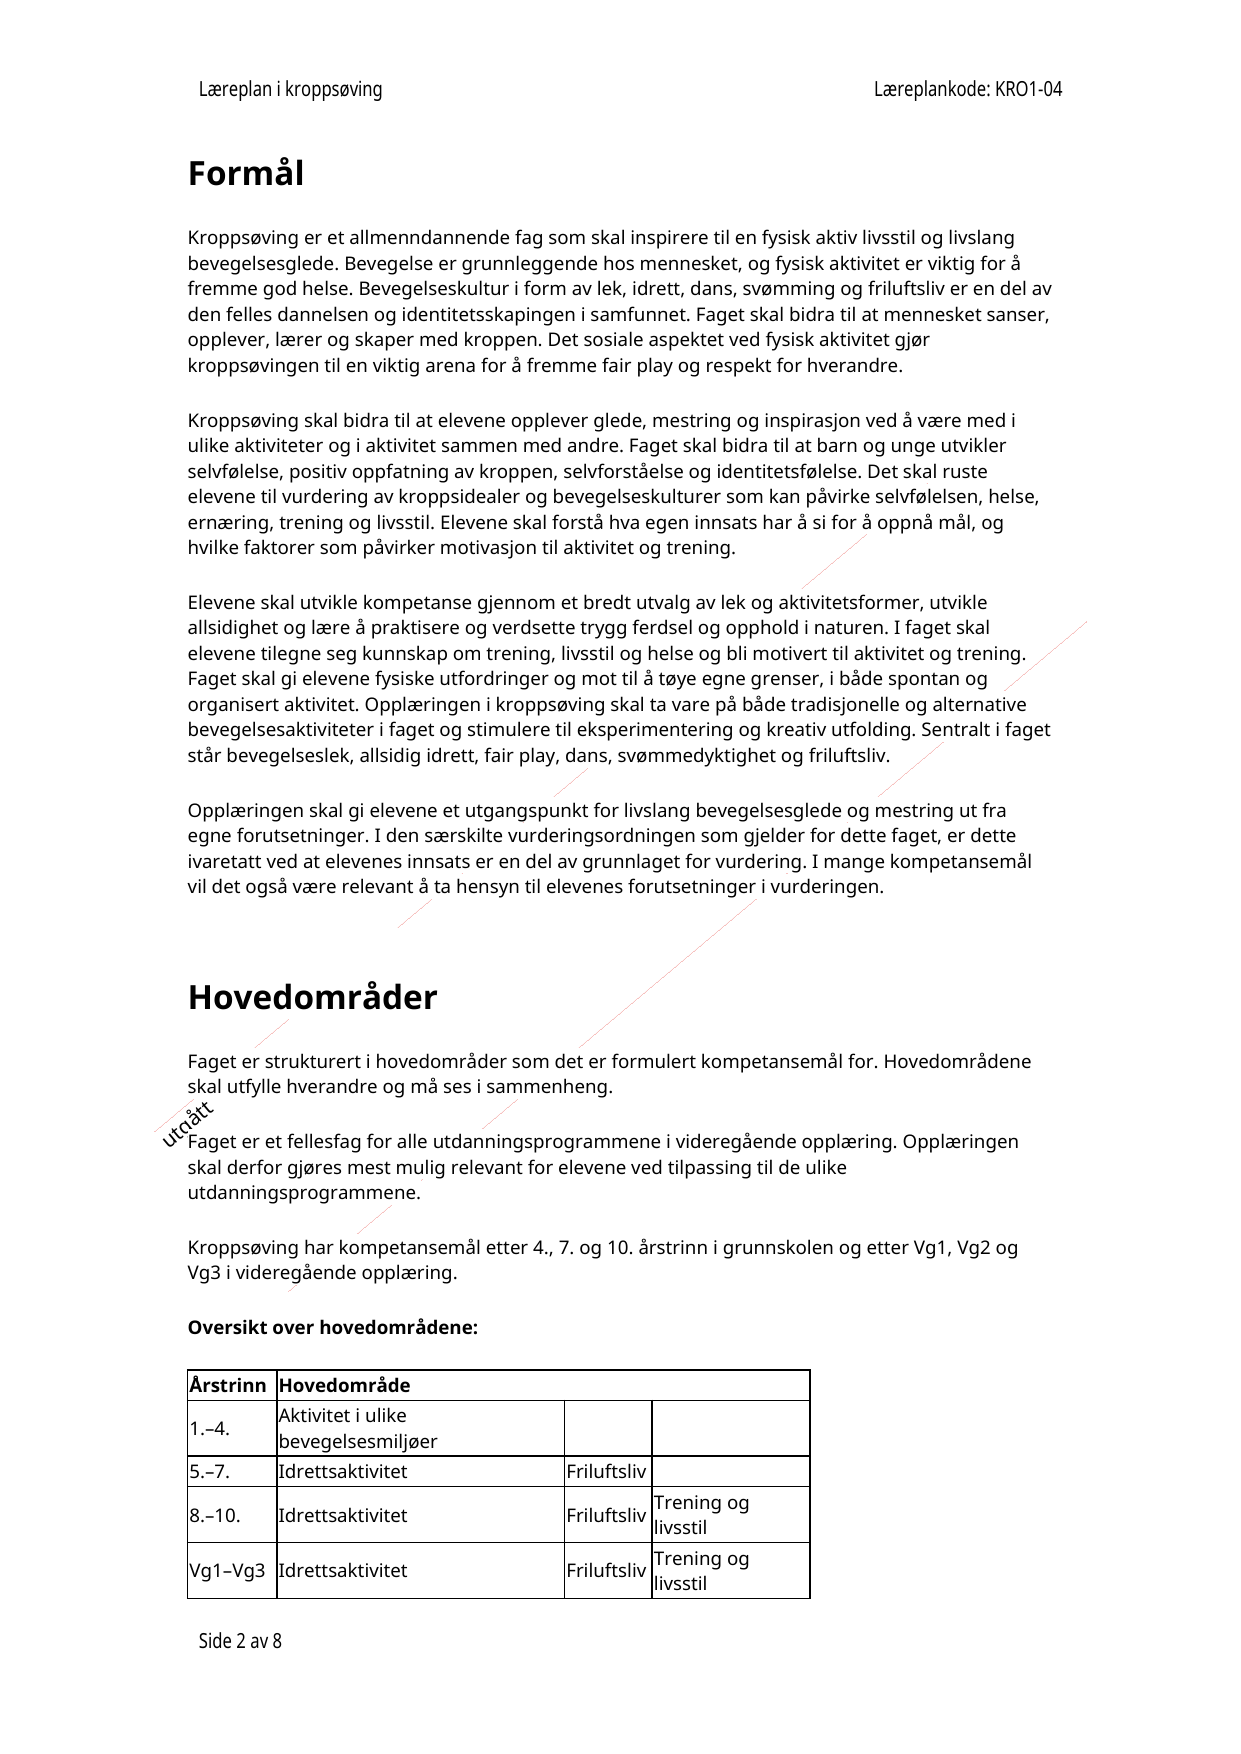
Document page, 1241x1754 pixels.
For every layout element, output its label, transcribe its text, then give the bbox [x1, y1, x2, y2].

subtitle Hovedområder [447, 928, 720, 1019]
text Opplæringen skal gi elevene et utgangspunkt for livslang bevegelsesglede og mestring ut fra egne forutsetninger. I den særskilte vurderingsordningen som gjelder for dette faget, er dette ivaretatt ved at elevenes innsats er en del av grunnlaget for vurdering. I mange kompetansemål vil det også være relevant å ta hensyn til elevenes forutsetninger i vurderingen. [788, 797, 1053, 899]
table_cell 8.–10. [188, 1487, 276, 1542]
text Faget er strukturert i hovedområder som det er formulert kompetansemål for. Hovedområdene skal utfylle hverandre og må ses i sammenheng. [613, 1048, 1053, 1099]
table_cell 1.–4. [188, 1401, 276, 1455]
subtitle Hovedområder [615, 928, 1053, 1019]
table_cell Friluftsliv [565, 1487, 651, 1542]
table_cell Idrettsaktivitet [278, 1487, 564, 1542]
text Faget er et fellesfag for alle utdanningsprogrammene i videregående opplæring. Opplæringen skal derfor gjøres mest mulig relevant for elevene ved tilpassing til de ulike utdanningsprogrammene. [421, 1128, 1053, 1205]
text Kroppsøving skal bidra til at elevene opplever glede, mestring og inspirasjon ved å være med i ulike aktiviteter og i aktivitet sammen med andre. Faget skal bidra til at barn og unge utvikler selvfølelse, positiv oppfatning av kroppen, selvforståelse og identitetsfølelse. Det skal ruste elevene til vurdering av kroppsidealer og bevegelseskulturer som kan påvirke selvfølelsen, helse, ernæring, trening og livsstil. Elevene skal forstå hva egen innsats har å si for å oppnå mål, og hvilke faktorer som påvirker motivasjon til aktivitet og trening. [187, 407, 1053, 560]
text Kroppsøving har kompetansemål etter 4., 7. og 10. årstrinn i grunnskolen og etter Vg1, Vg2 og Vg3 i videregående opplæring. [458, 1234, 1053, 1285]
table_cell [653, 1401, 809, 1455]
table_cell Idrettsaktivitet [278, 1543, 564, 1598]
table_cell Vg1–Vg3 [188, 1543, 276, 1598]
text Oversikt over hovedområdene: [478, 1314, 1053, 1340]
table_cell Friluftsliv [565, 1543, 651, 1598]
table_cell [565, 1401, 651, 1455]
subtitle Formål [313, 150, 1053, 195]
text Kroppsøving er et allmenndannende fag som skal inspirere til en fysisk aktiv livsstil og livslang bevegelsesglede. Bevegelse er grunnleggende hos mennesket, og fysisk aktivitet er viktig for å fremme god helse. Bevegelseskultur i form av lek, idrett, dans, svømming og friluftsliv er en del av den felles dannelsen og identitetsskapingen i samfunnet. Faget skal bidra til at mennesket sanser, opplever, lærer og skaper med kroppen. Det sosiale aspektet ved fysisk aktivitet gjør kroppsøvingen til en viktig arena for å fremme fair play og respekt for hverandre. [187, 224, 1053, 378]
text Elevene skal utvikle kompetanse gjennom et bredt utvalg av lek og aktivitetsformer, utvikle allsidighet og lære å praktisere og verdsette trygg ferdsel og opphold i naturen. I faget skal elevene tilegne seg kunnskap om trening, livsstil og helse og bli motivert til aktivitet og trening. Faget skal gi elevene fysiske utfordringer og mot til å tøye egne grenser, i både spontan og organisert aktivitet. Opplæringen i kroppsøving skal ta vare på både tradisjonelle og alternative bevegelsesaktiviteter i faget og stimulere til eksperimentering og kreativ utfolding. Sentralt i faget står bevegelseslek, allsidig idrett, fair play, dans, svømmedyktighet og friluftsliv. [914, 651, 1053, 768]
